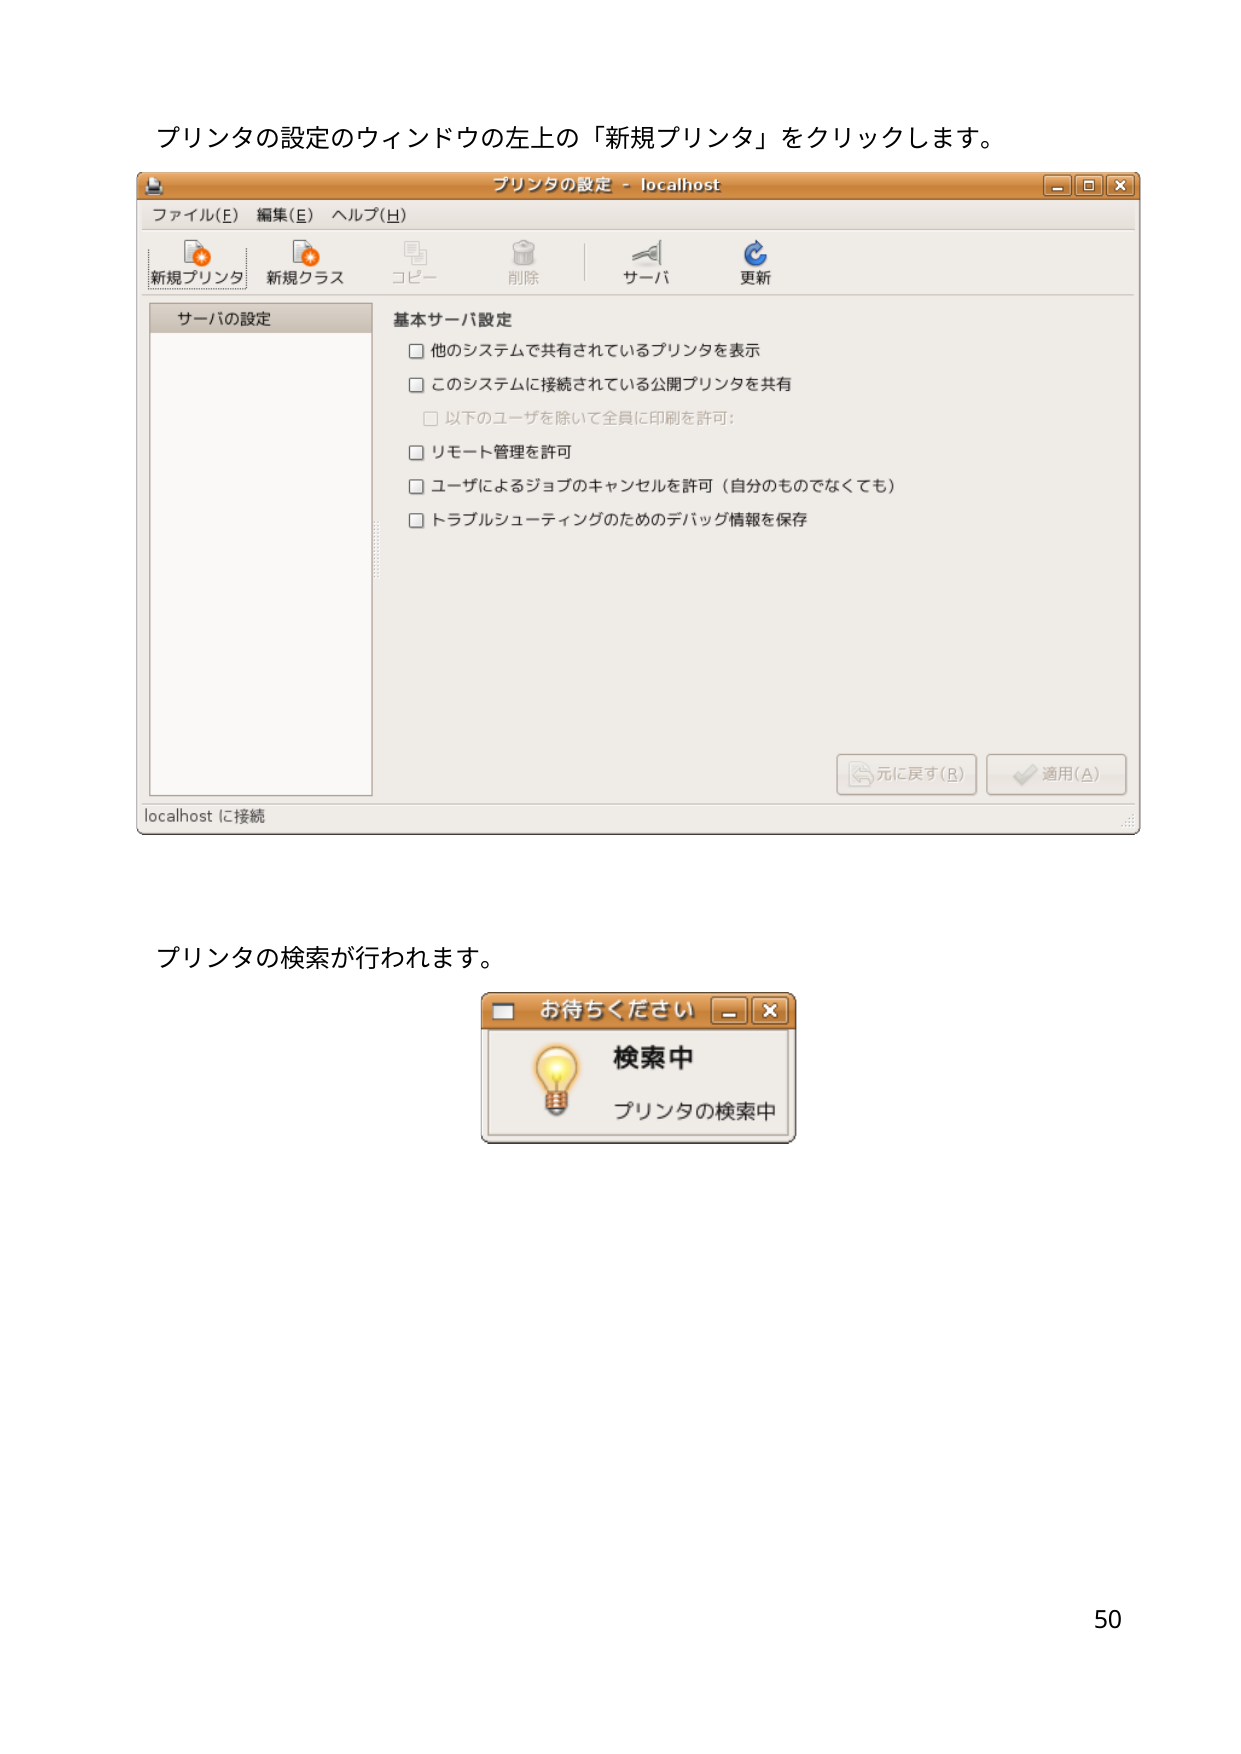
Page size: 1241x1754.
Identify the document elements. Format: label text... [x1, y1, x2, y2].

picture [136, 172, 1141, 835]
text プリンタの検索が行われます。 [155, 938, 1122, 975]
picture [480, 992, 797, 1144]
text プリンタの設定のウィンドウの左上の「新規プリンタ」をクリックします。 [155, 118, 1122, 154]
